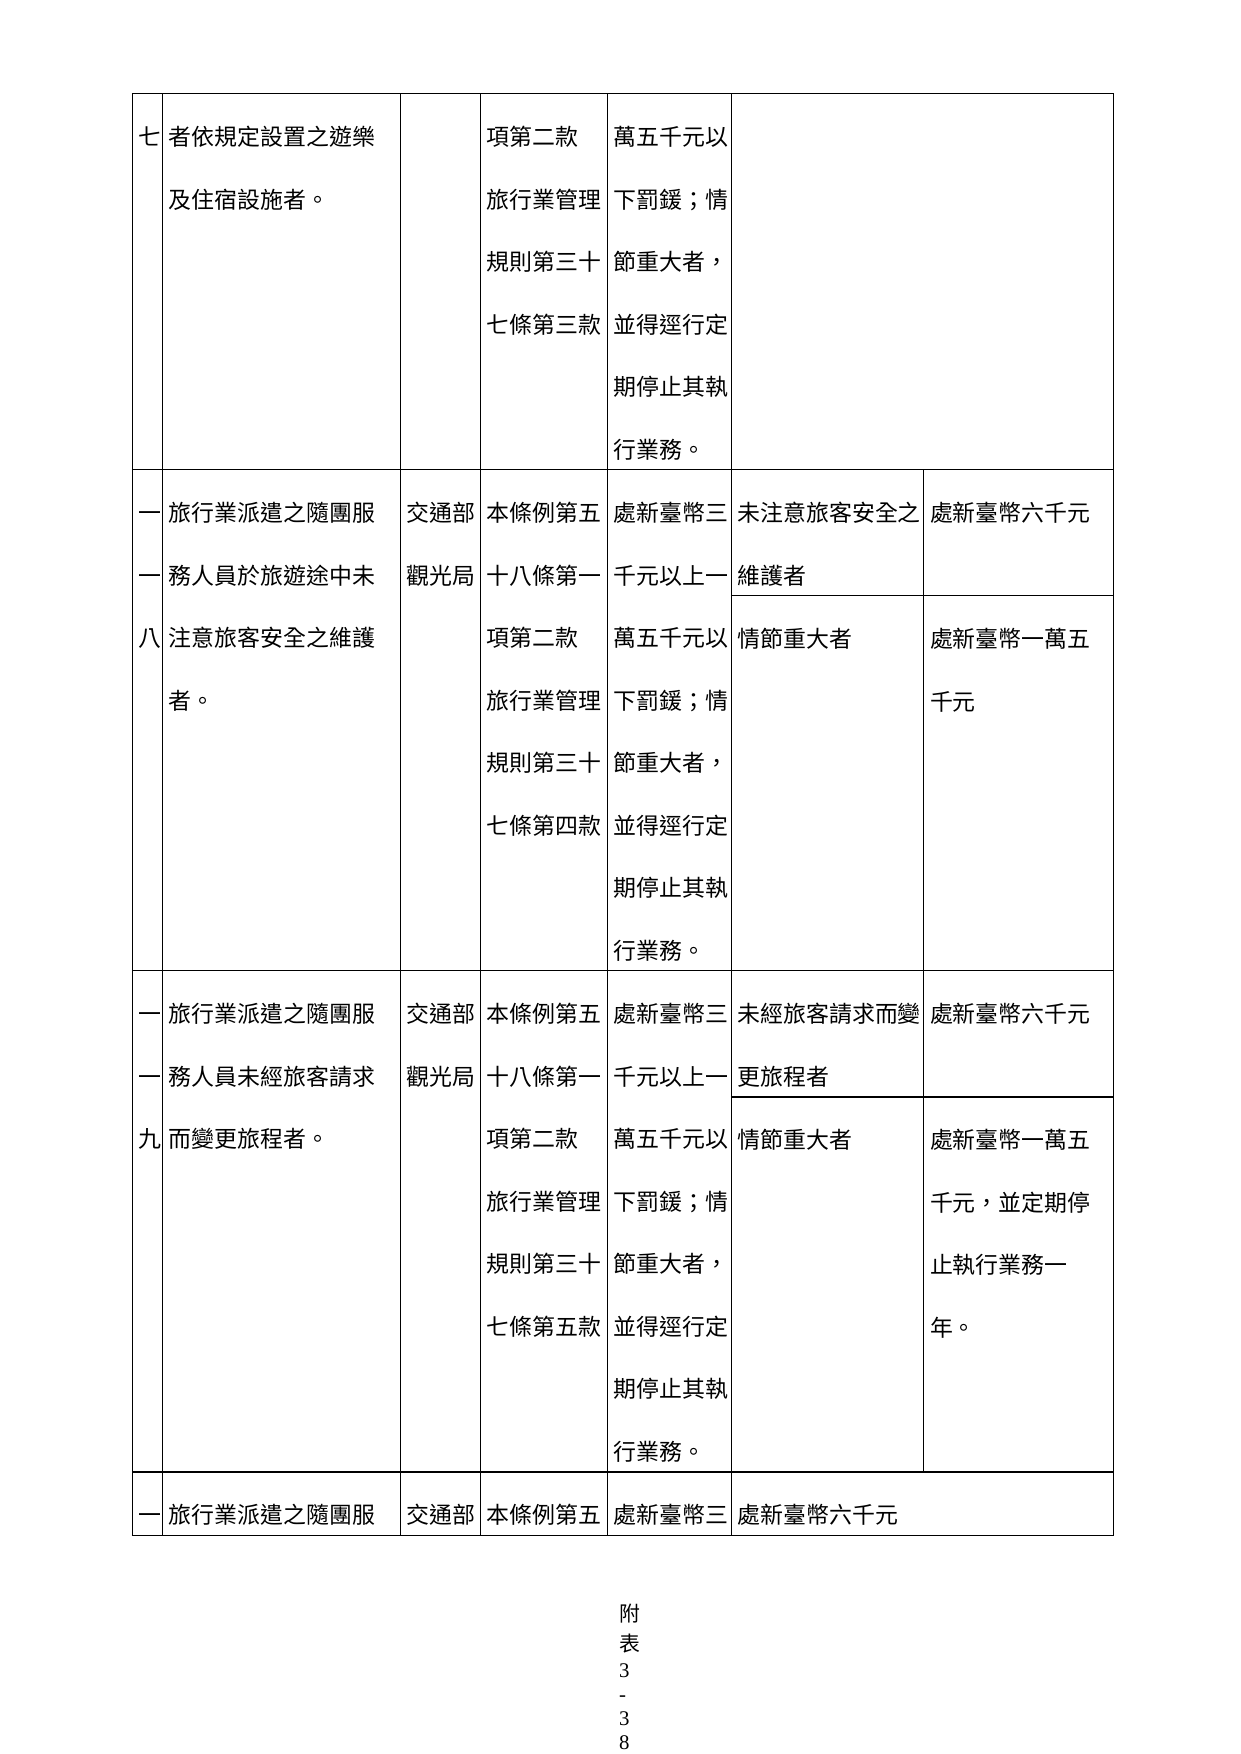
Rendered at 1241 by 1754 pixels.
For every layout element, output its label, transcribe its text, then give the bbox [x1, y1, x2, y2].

table_cell 旅行業派遣之隨團服 [163, 1473, 400, 1535]
table_cell 處新臺幣六千元 [732, 1473, 1113, 1535]
table_cell 一一九 [133, 971, 162, 1471]
table_cell 萬五千元以下罰鍰；情節重大者，並得逕行定期停止其執行業務。 [608, 94, 731, 469]
table_cell 交通部觀光局 [401, 971, 480, 1471]
table_cell [1114, 469, 1125, 595]
table_cell 處新臺幣三千元以上一萬五千元以下罰鍰；情節重大者，並得逕行定期停止其執行業務。 [608, 971, 731, 1471]
table_cell 情節重大者 [732, 596, 923, 970]
table_cell 處新臺幣六千元 [924, 470, 1113, 595]
table_cell 處新臺幣三 [608, 1473, 731, 1535]
table_cell 未注意旅客安全之維護者 [732, 470, 923, 595]
table_cell 處新臺幣六千元 [924, 971, 1113, 1096]
table_cell 處新臺幣一萬五千元，並定期停止執行業務一年。 [924, 1098, 1113, 1471]
table_cell 情節重大者 [732, 1098, 923, 1471]
table_cell 者依規定設置之遊樂及住宿設施者。 [163, 94, 400, 469]
table_cell 項第二款 旅行業管理規則第三十七條第三款 [481, 94, 607, 469]
table_cell 旅行業派遣之隨團服務人員於旅遊途中未注意旅客安全之維護者。 [163, 470, 400, 970]
table_cell [1114, 1471, 1125, 1535]
table_cell [1114, 595, 1125, 970]
table_cell 交通部觀光局 [401, 470, 480, 970]
table_cell [732, 94, 1113, 469]
table_cell 本條例第五 [481, 1473, 607, 1535]
table_cell [1114, 970, 1125, 1096]
table_cell 未經旅客請求而變更旅程者 [732, 971, 923, 1096]
table_cell 一 [133, 1473, 162, 1535]
table_cell 本條例第五十八條第一項第二款 旅行業管理規則第三十七條第四款 [481, 470, 607, 970]
table_cell 交通部 [401, 1473, 480, 1535]
table_cell 旅行業派遣之隨團服務人員未經旅客請求而變更旅程者。 [163, 971, 400, 1471]
table_cell [1114, 93, 1125, 469]
table_cell 本條例第五十八條第一項第二款 旅行業管理規則第三十七條第五款 [481, 971, 607, 1471]
table_cell 處新臺幣三千元以上一萬五千元以下罰鍰；情節重大者，並得逕行定期停止其執行業務。 [608, 470, 731, 970]
table_cell [1114, 1096, 1125, 1471]
table_cell 處新臺幣一萬五千元 [924, 596, 1113, 970]
table_cell [401, 94, 480, 469]
table_cell 七 [133, 94, 162, 469]
table_cell 一一八 [133, 470, 162, 970]
